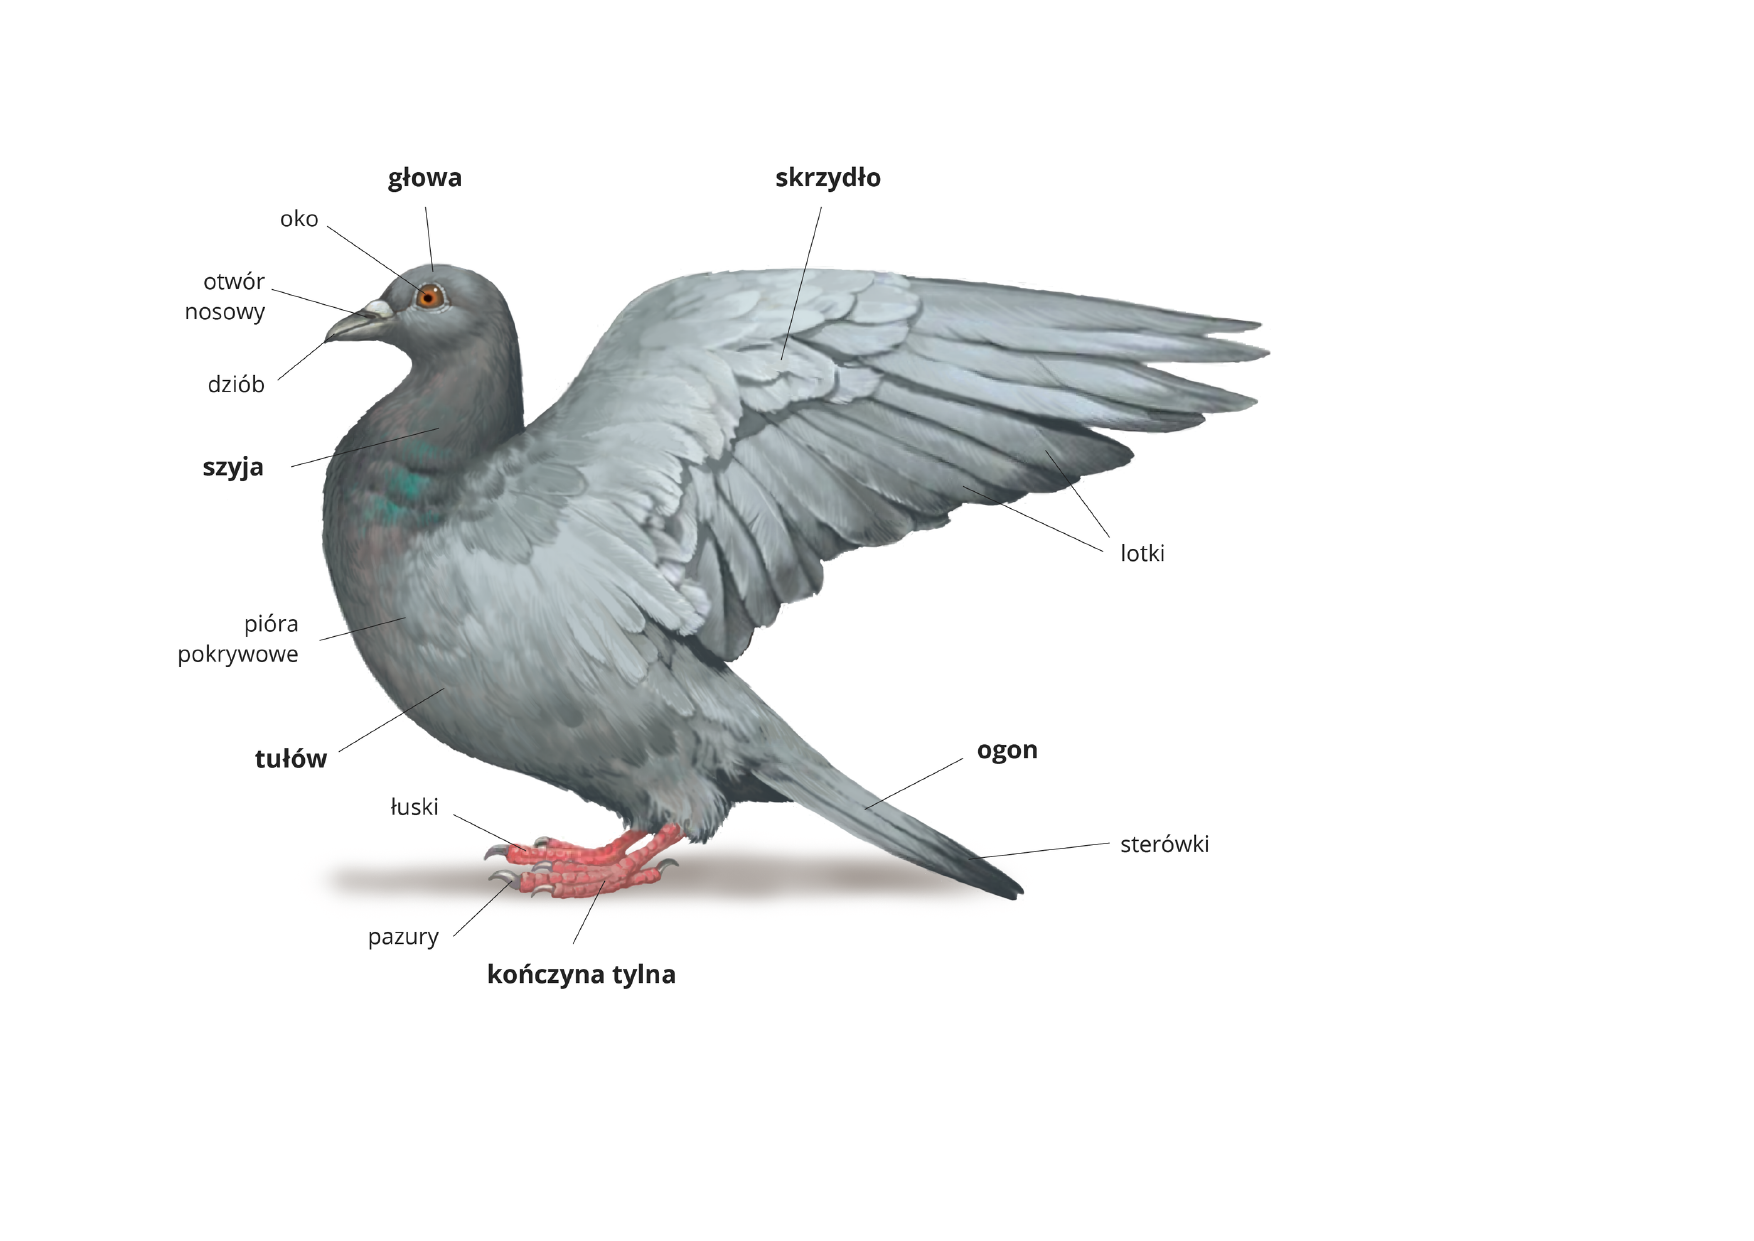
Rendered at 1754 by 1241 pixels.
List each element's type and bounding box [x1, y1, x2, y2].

picture [118, 118, 1323, 1022]
